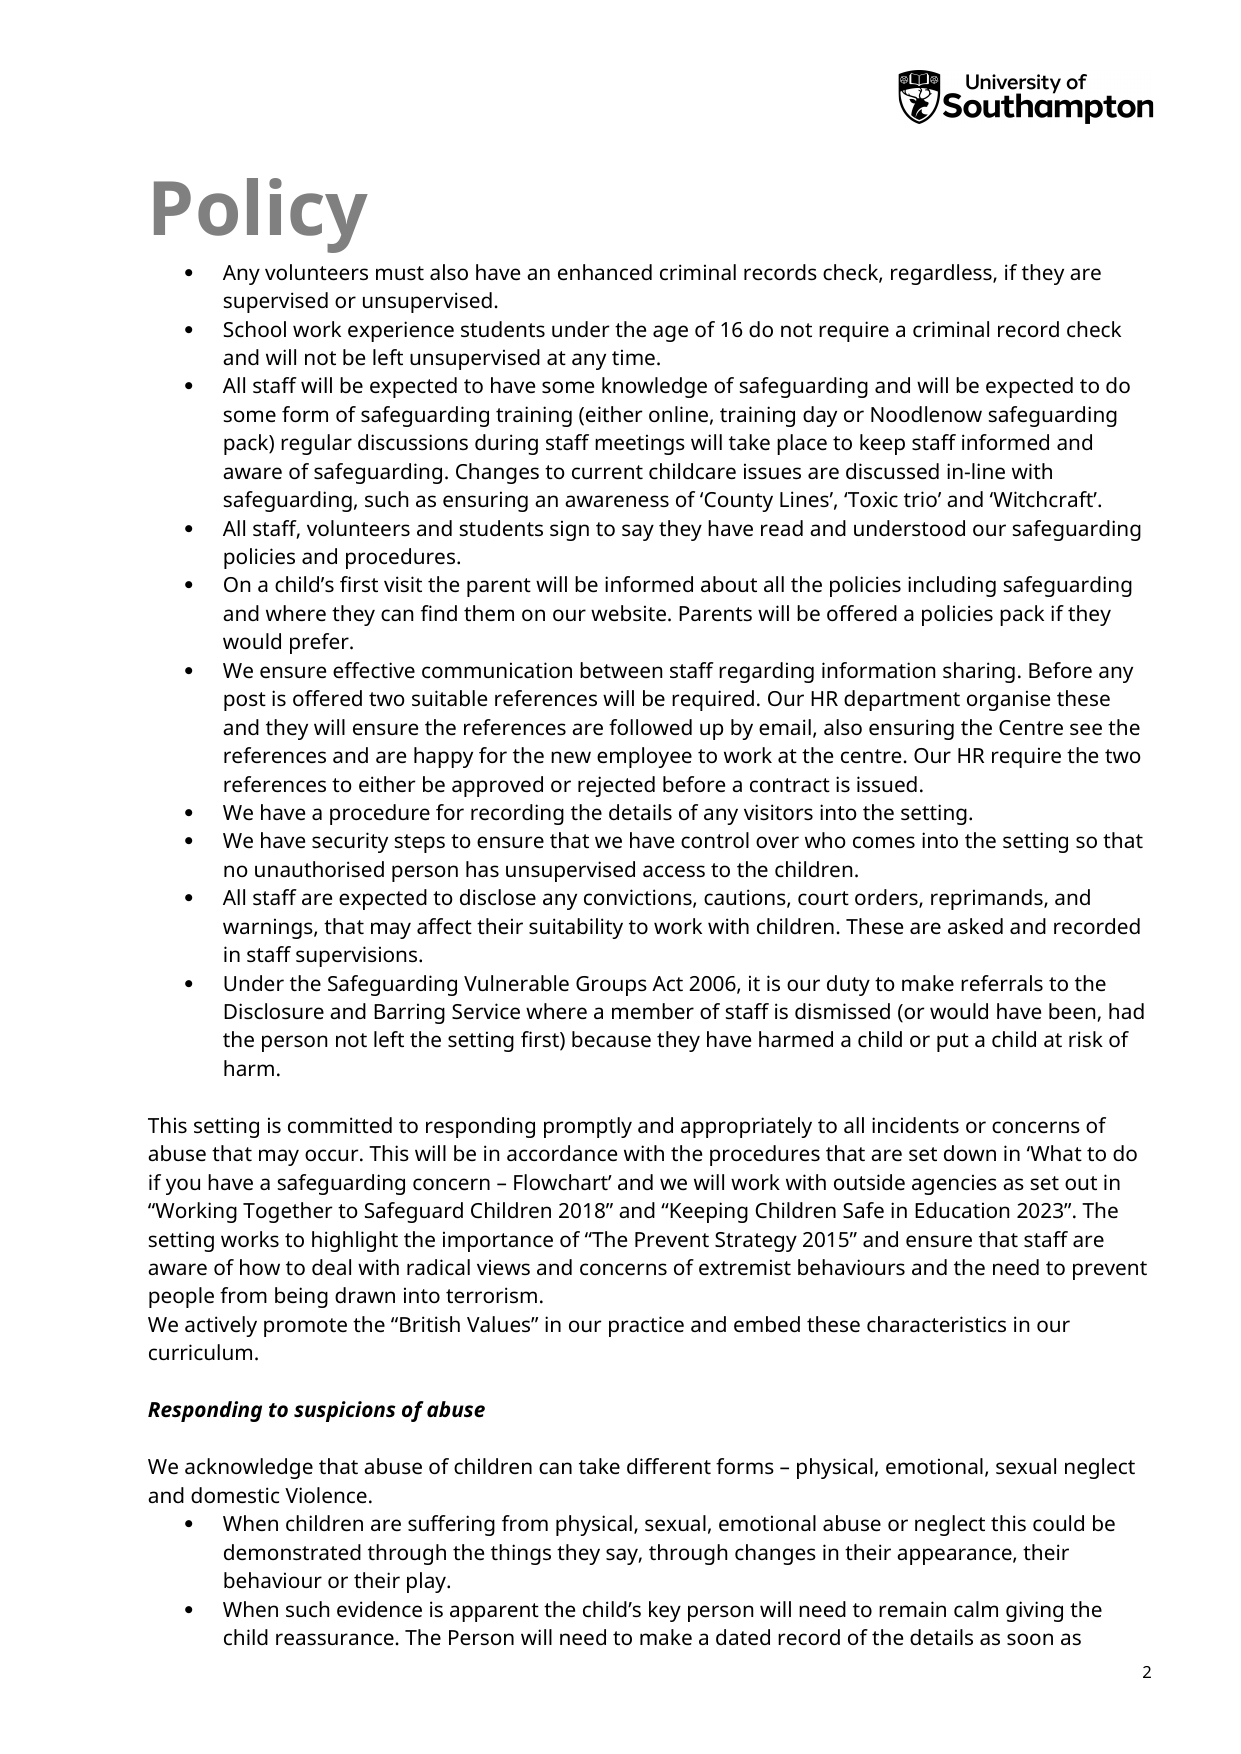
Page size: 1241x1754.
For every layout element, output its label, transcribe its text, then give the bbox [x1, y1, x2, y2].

text We acknowledge that abuse of children can take different forms – physical, emotional, sexual neglect and domestic Violence. [148, 1452, 1152, 1509]
list We have a procedure for recording the details of any visitors into the setting. [185, 798, 1152, 827]
list All staff are expected to disclose any convictions, cautions, court orders, reprimands, and warnings, that may affect their suitability to work with children. These are asked and recorded in staff supervisions. [185, 883, 1152, 969]
list We have security steps to ensure that we have control over who comes into the setting so that no unauthorised person has unsupervised access to the children. [185, 827, 1152, 883]
list Any volunteers must also have an enhanced criminal records check, regardless, if they are supervised or unsupervised. [185, 258, 1152, 315]
list We ensure effective communication between staff regarding information sharing. Before any post is offered two suitable references will be required. Our HR department organise these and they will ensure the references are followed up by email, also ensuring the Centre see the references and are happy for the new employee to work at the centre. Our HR require the two references to either be approved or rejected before a contract is issued. [185, 656, 1152, 798]
list When such evidence is apparent the child’s key person will need to remain calm giving the child reassurance. The Person will need to make a dated record of the details as soon as [185, 1595, 1152, 1652]
list All staff, volunteers and students sign to say they have read and understood our safeguarding policies and procedures. [185, 514, 1152, 571]
text This setting is committed to responding promptly and appropriately to all incidents or concerns of abuse that may occur. This will be in accordance with the procedures that are set down in ‘What to do if you have a safeguarding concern – Flowchart’ and we will work with outside agencies as set out in “Working Together to Safeguard Children 2018” and “Keeping Children Safe in Education 2023”. The setting works to highlight the importance of “The Prevent Strategy 2015” and ensure that staff are aware of how to deal with radical views and concerns of extremist behaviours and the need to prevent people from being drawn into terrorism. [148, 1111, 1152, 1310]
list On a child’s first visit the parent will be informed about all the policies including safeguarding and where they can find them on our website. Parents will be offered a policies pack if they would prefer. [185, 571, 1152, 656]
list When children are suffering from physical, sexual, emotional abuse or neglect this could be demonstrated through the things they say, through changes in their appearance, their behaviour or their play. [185, 1509, 1152, 1595]
list All staff will be expected to have some knowledge of safeguarding and will be expected to do some form of safeguarding training (either online, training day or Noodlenow safeguarding pack) regular discussions during staff meetings will take place to keep staff informed and aware of safeguarding. Changes to current childcare issues are discussed in-line with safeguarding, such as ensuring an awareness of ‘County Lines’, ‘Toxic trio’ and ‘Witchcraft’. [185, 372, 1152, 514]
list School work experience students under the age of 16 do not require a criminal record check and will not be left unsupervised at any time. [185, 315, 1152, 372]
text Responding to suspicions of abuse [148, 1395, 1152, 1424]
text We actively promote the “British Values” in our practice and embed these characteristics in our curriculum. [148, 1310, 1152, 1367]
list Under the Safeguarding Vulnerable Groups Act 2006, it is our duty to make referrals to the Disclosure and Barring Service where a member of staff is dismissed (or would have been, had the person not left the setting first) because they have harmed a child or put a child at risk of harm. [185, 969, 1152, 1082]
